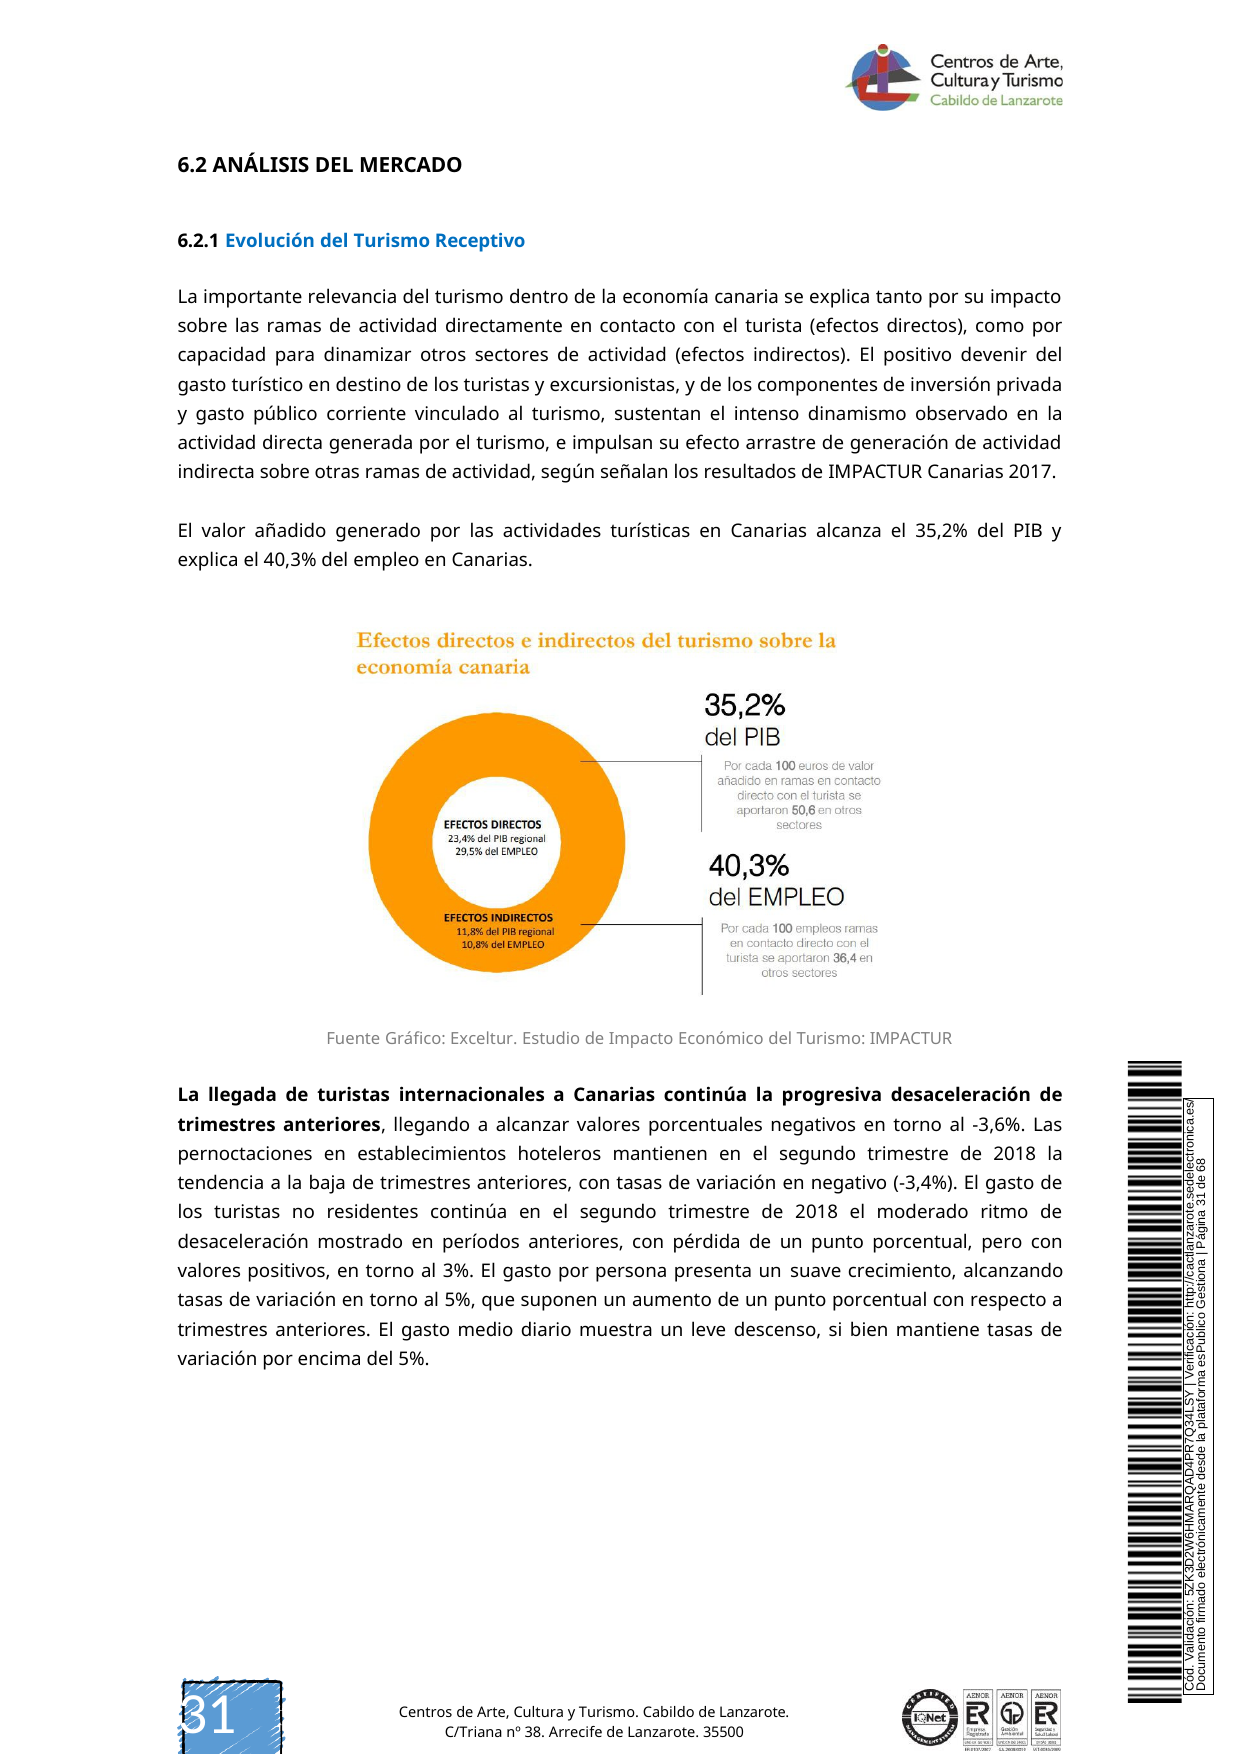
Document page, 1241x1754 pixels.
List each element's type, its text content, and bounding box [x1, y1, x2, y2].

picture [1127, 1061, 1182, 1703]
text C/Triana nº 38. Arrecife de Lanzarote. 35500 [178, 1721, 902, 1741]
picture [177, 1676, 286, 1754]
picture [902, 1689, 1061, 1751]
text La importante relevancia del turismo dentro de la economía canaria se explica tanto por su impacto sobre las ramas de actividad directamente en contacto con el turista (efectos directos), como por capacidad para dinamizar otros sectores de actividad (efectos indirectos). El positivo devenir del gasto turístico en destino de los turistas y excursionistas, y de los componentes de inversión privada y gasto público corriente vinculado al turismo, sustentan el intenso dinamismo observado en la actividad directa generada por el turismo, e impulsan su efecto arrastre de generación de actividad indirecta sobre otras ramas de actividad, según señalan los resultados de IMPACTUR Canarias 2017. [177, 283, 1063, 484]
subtitle ANÁLISIS DEL MERCADO [177, 150, 1192, 179]
text La llegada de turistas internacionales a Canarias continúa la progresiva desaceleración de trimestres anteriores, llegando a alcanzar valores porcentuales negativos en torno al -3,6%. Las pernoctaciones en establecimientos hoteleros mantienen en el segundo trimestre de 2018 la tendencia a la baja de trimestres anteriores, con tasas de variación en negativo (-3,4%). El gasto de los turistas no residentes continúa en el segundo trimestre de 2018 el moderado ritmo de desaceleración mostrado en períodos anteriores, con pérdida de un punto porcentual, pero con valores positivos, en torno al 3%. El gasto por persona presenta un suave crecimiento, alcanzando tasas de variación en torno al 5%, que suponen un aumento de un punto porcentual con respecto a trimestres anteriores. El gasto medio diario muestra un leve descenso, si bien mantiene tasas de variación por encima del 5%. [177, 1082, 1063, 1371]
subtitle Evolución del Turismo Receptivo [177, 228, 1192, 253]
text Centros de Arte, Cultura y Turismo. Cabildo de Lanzarote. [178, 1701, 902, 1721]
text El valor añadido generado por las actividades turísticas en Canarias alcanza el 35,2% del PIB y explica el 40,3% del empleo en Canarias. [177, 517, 1063, 572]
text Fuente Gráfico: Exceltur. Estudio de Impacto Económico del Turismo: IMPACTUR [326, 1026, 1192, 1049]
text Cód. Validación: 5ZK3D2W6HMARQAD4PR7Q34LSY | Verificación: http://cactlanzarote.sedelectronica.es/ Documento firmado electrónicamente desde la plataforma esPublico Gestiona | Página 31 de 68 [1184, 1100, 1208, 1693]
picture [352, 627, 883, 997]
picture [844, 44, 1063, 111]
